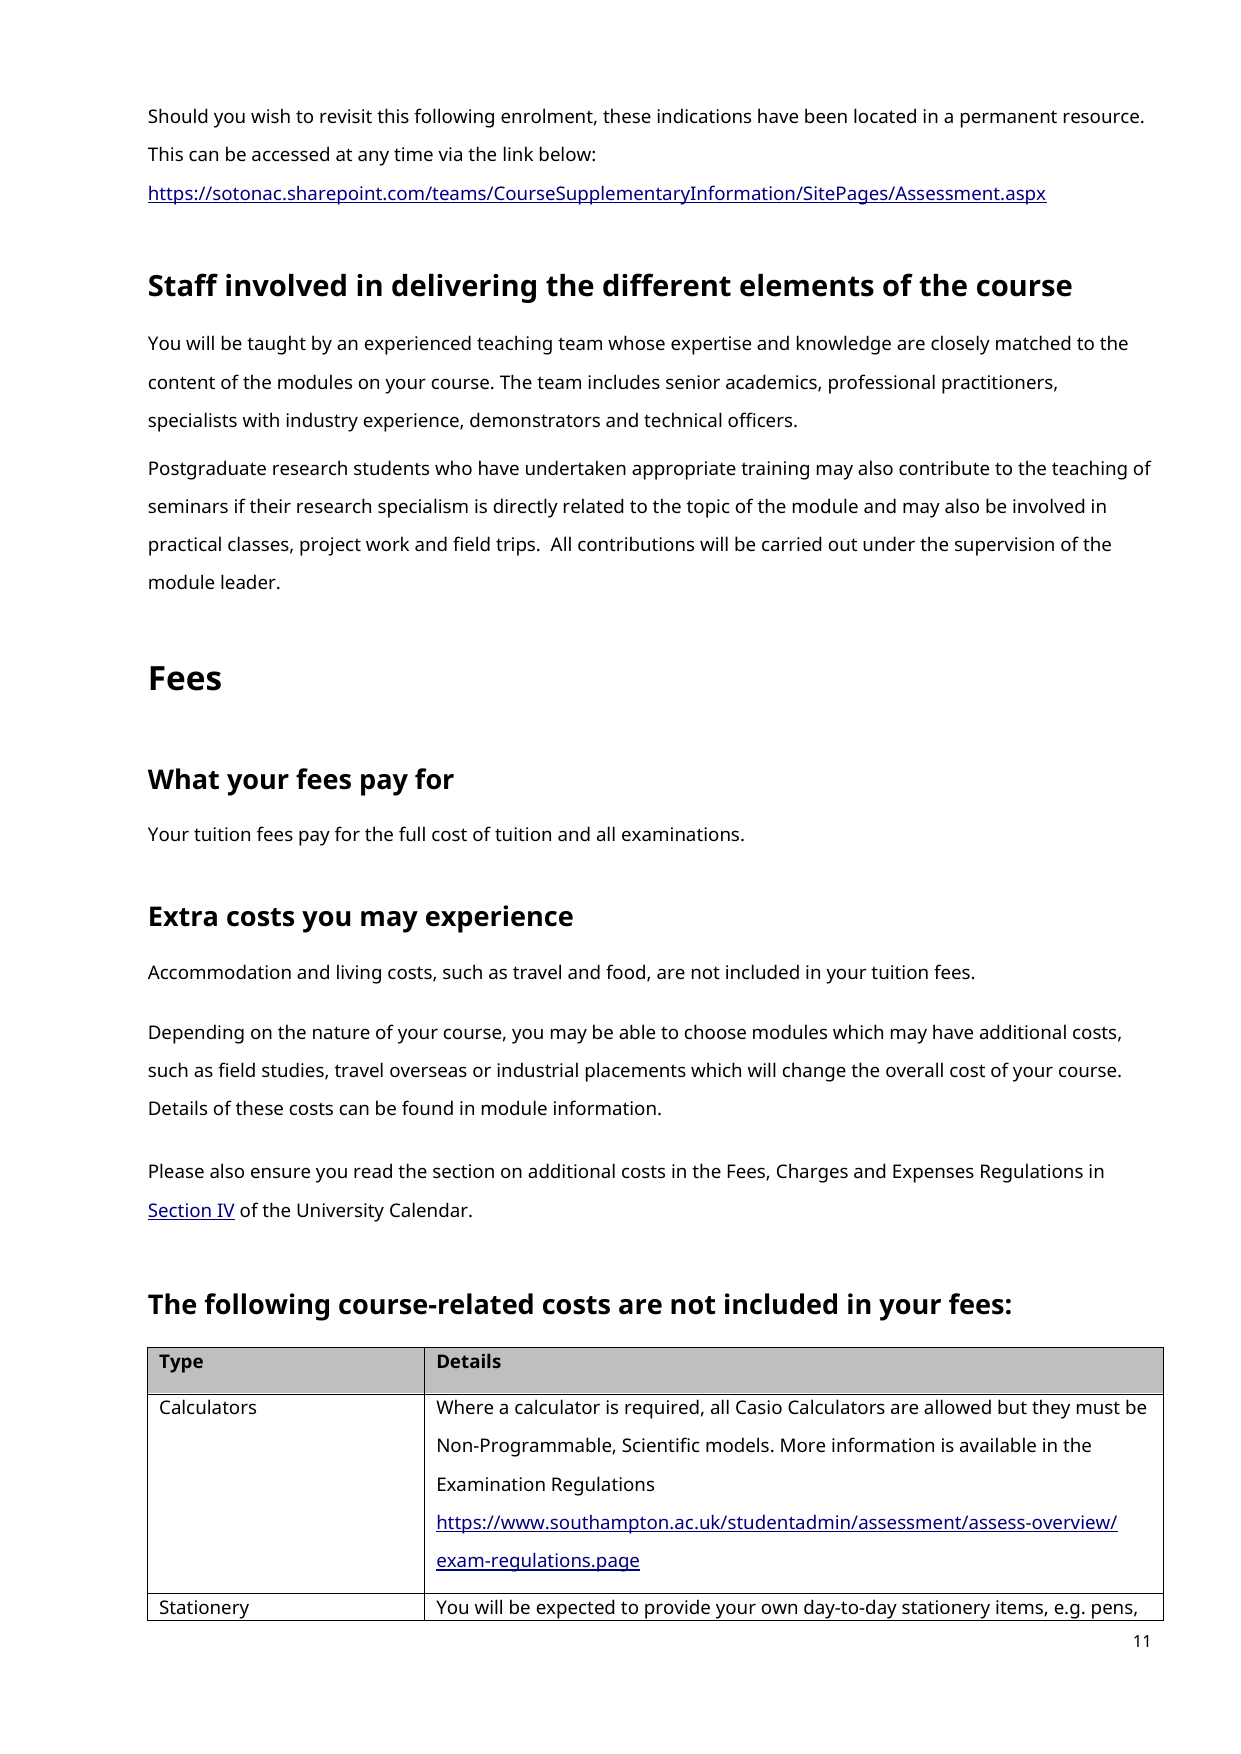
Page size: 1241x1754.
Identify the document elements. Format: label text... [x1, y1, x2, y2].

table_header Type [148, 1348, 424, 1393]
table_header Details [425, 1348, 1163, 1393]
text Should you wish to revisit this following enrolment, these indications have been located in a permanent resource. This can be accessed at any time via the link below: https://sotonac.sharepoint.com/teams/CourseSupplementaryInformation/SitePages/Assessment.aspx [148, 103, 1152, 205]
text Please also ensure you read the section on additional costs in the Fees, Charges and Expenses Regulations in Section IV of the University Calendar. [148, 1159, 1152, 1223]
text Your tuition fees pay for the full cost of tuition and all examinations. [148, 822, 1152, 847]
text You will be taught by an experienced teaching team whose expertise and knowledge are closely matched to the content of the modules on your course. The team includes senior academics, professional practitioners, specialists with industry experience, demonstrators and technical officers. [148, 331, 1152, 433]
subtitle The following course-related costs are not included in your fees: [148, 1285, 1152, 1322]
table_cell Where a calculator is required, all Casio Calculators are allowed but they must be Non-Programmable, Scientific models. More information is available in the Examination Regulations https://www.southampton.ac.uk/studentadmin/assessment/assess-overview/exam-regulations.page [425, 1395, 1163, 1593]
table_cell Stationery [148, 1594, 424, 1620]
text Accommodation and living costs, such as travel and food, are not included in your tuition fees. [148, 959, 1152, 984]
text Depending on the nature of your course, you may be able to choose modules which may have additional costs, such as field studies, travel overseas or industrial placements which will change the overall cost of your course. Details of these costs can be found in module information. [148, 1019, 1152, 1121]
text Postgraduate research students who have undertaken appropriate training may also contribute to the teaching of seminars if their research specialism is directly related to the topic of the module and may also be involved in practical classes, project work and field trips. All contributions will be carried out under the supervision of the module leader. [148, 455, 1152, 595]
table_cell You will be expected to provide your own day-to-day stationery items, e.g. pens, [425, 1594, 1163, 1620]
subtitle Fees [148, 654, 1152, 700]
table_cell Calculators [148, 1395, 424, 1593]
subtitle What your fees pay for [148, 760, 1152, 797]
subtitle Extra costs you may experience [148, 897, 1152, 934]
subtitle Staff involved in delivering the different elements of the course [148, 265, 1152, 305]
